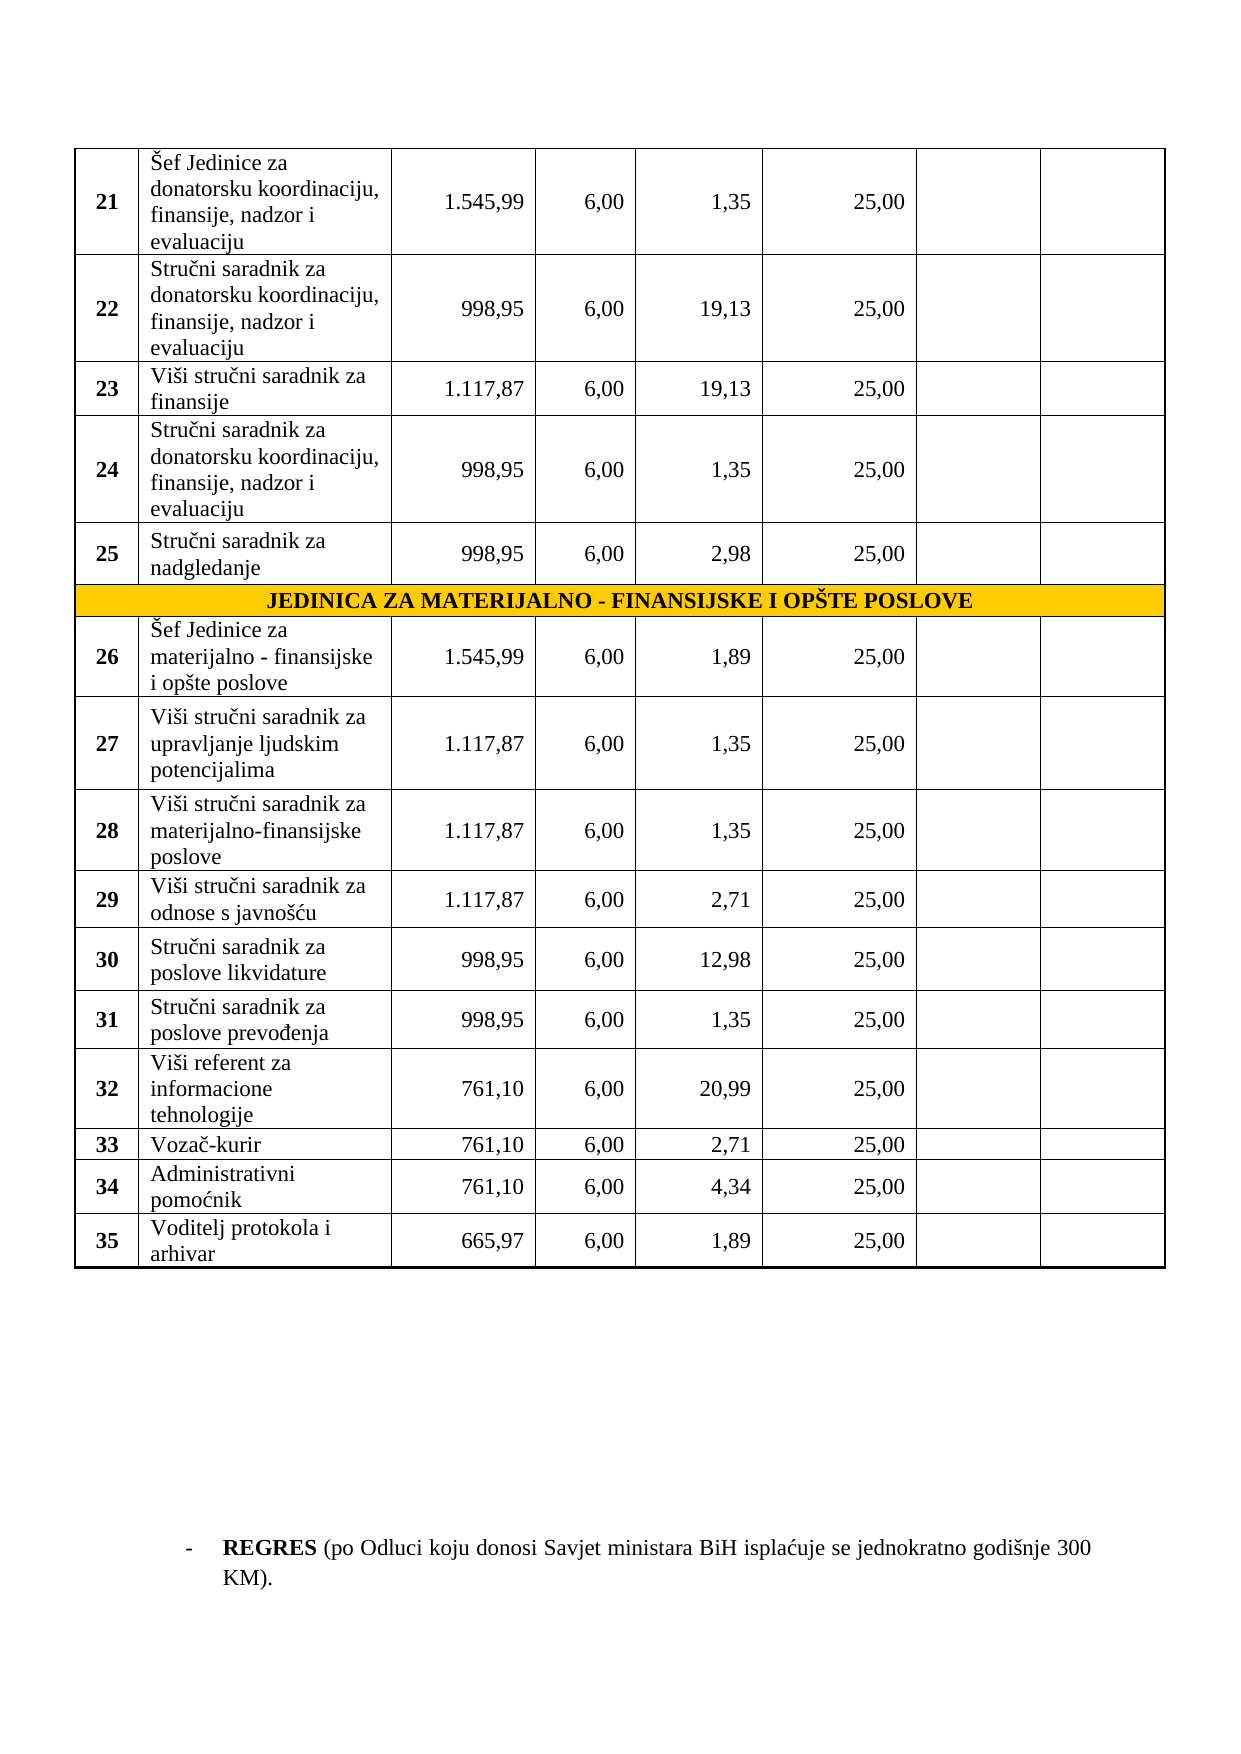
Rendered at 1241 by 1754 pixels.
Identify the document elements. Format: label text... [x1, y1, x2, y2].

table_cell Šef Jedinice za materijalno - finansijske i opšte poslove [139, 617, 391, 696]
table_cell 22 [76, 255, 138, 361]
table_cell 19,13 [636, 255, 762, 361]
table_cell 25,00 [763, 523, 916, 584]
table_cell 998,95 [392, 991, 535, 1048]
table_cell Viši stručni saradnik za finansije [139, 362, 391, 415]
table_cell 25 [76, 523, 138, 584]
table_cell 998,95 [392, 928, 535, 990]
table_cell 6,00 [536, 255, 635, 361]
table_cell 20,99 [636, 1049, 762, 1128]
table_cell 6,00 [536, 1214, 635, 1266]
table_cell [1041, 523, 1164, 584]
table_cell 25,00 [763, 1129, 916, 1159]
table_cell 4,34 [636, 1160, 762, 1213]
table_cell 25,00 [763, 1214, 916, 1266]
table_cell 25,00 [763, 255, 916, 361]
table_cell 25,00 [763, 416, 916, 522]
table_cell 30 [76, 928, 138, 990]
table_cell 28 [76, 790, 138, 869]
table_cell [917, 523, 1040, 584]
table_cell [1041, 991, 1164, 1048]
table_cell [1041, 617, 1164, 696]
table_cell 761,10 [392, 1049, 535, 1128]
table_cell 35 [76, 1214, 138, 1266]
table_cell 1.117,87 [392, 697, 535, 789]
table_cell 26 [76, 617, 138, 696]
table_cell Viši stručni saradnik za materijalno-finansijske poslove [139, 790, 391, 869]
table_cell 6,00 [536, 697, 635, 789]
table_cell 29 [76, 871, 138, 927]
table_cell [917, 362, 1040, 415]
table_cell [1041, 1049, 1164, 1128]
table_cell [1041, 790, 1164, 869]
table_cell 2,71 [636, 1129, 762, 1159]
table_cell 6,00 [536, 362, 635, 415]
table_cell 25,00 [763, 362, 916, 415]
table_cell [1041, 255, 1164, 361]
table_cell Viši referent za informacione tehnologije [139, 1049, 391, 1128]
table_cell [917, 697, 1040, 789]
table_cell [917, 871, 1040, 927]
table_cell [1041, 928, 1164, 990]
table_cell [917, 416, 1040, 522]
table_cell 6,00 [536, 1129, 635, 1159]
table_cell Administrativni pomoćnik [139, 1160, 391, 1213]
table_cell 25,00 [763, 790, 916, 869]
table_cell 12,98 [636, 928, 762, 990]
table_cell 665,97 [392, 1214, 535, 1266]
table_cell Stručni saradnik za donatorsku koordinaciju, finansije, nadzor i evaluaciju [139, 255, 391, 361]
table_cell 6,00 [536, 790, 635, 869]
table_cell Šef Jedinice za donatorsku koordinaciju, finansije, nadzor i evaluaciju [139, 149, 391, 254]
table_cell 6,00 [536, 1160, 635, 1213]
table_cell 1.545,99 [392, 617, 535, 696]
table_cell [917, 149, 1040, 254]
table_cell [1041, 697, 1164, 789]
table_cell [1041, 1160, 1164, 1213]
table_cell [917, 991, 1040, 1048]
table_cell 1,35 [636, 416, 762, 522]
table_cell Viši stručni saradnik za upravljanje ljudskim potencijalima [139, 697, 391, 789]
table_cell 1.117,87 [392, 871, 535, 927]
table_cell 1.545,99 [392, 149, 535, 254]
table_cell [917, 255, 1040, 361]
table_cell 1.117,87 [392, 790, 535, 869]
table_cell 25,00 [763, 149, 916, 254]
table_cell Vozač-kurir [139, 1129, 391, 1159]
table_cell Stručni saradnik za nadgledanje [139, 523, 391, 584]
table_cell 25,00 [763, 928, 916, 990]
table_cell [917, 1129, 1040, 1159]
table_cell 998,95 [392, 523, 535, 584]
table_cell 6,00 [536, 1049, 635, 1128]
table_cell 1,35 [636, 697, 762, 789]
table_cell 6,00 [536, 149, 635, 254]
table_cell 1.117,87 [392, 362, 535, 415]
table_cell [917, 1160, 1040, 1213]
list REGRES (po Odluci koju donosi Savjet ministara BiH isplaćuje se jednokratno godišnje 300 KM). [185, 1534, 1093, 1590]
table_cell 34 [76, 1160, 138, 1213]
table_cell 6,00 [536, 416, 635, 522]
table_cell [1041, 1214, 1164, 1266]
table_cell [1041, 1129, 1164, 1159]
table_cell [1041, 871, 1164, 927]
table_cell [917, 617, 1040, 696]
table_cell 23 [76, 362, 138, 415]
table_cell 32 [76, 1049, 138, 1128]
table_cell 25,00 [763, 1160, 916, 1213]
table_cell 25,00 [763, 991, 916, 1048]
table_cell 6,00 [536, 617, 635, 696]
table_cell 1,89 [636, 1214, 762, 1266]
table_cell 1,89 [636, 617, 762, 696]
table_cell [917, 1049, 1040, 1128]
table_cell 998,95 [392, 255, 535, 361]
table_cell Voditelj protokola i arhivar [139, 1214, 391, 1266]
table_cell 1,35 [636, 991, 762, 1048]
table_cell [917, 1214, 1040, 1266]
table_cell 2,71 [636, 871, 762, 927]
table_cell 19,13 [636, 362, 762, 415]
table_cell 25,00 [763, 697, 916, 789]
table_cell 25,00 [763, 617, 916, 696]
table_cell 1,35 [636, 149, 762, 254]
table_cell Stručni saradnik za poslove likvidature [139, 928, 391, 990]
table_cell 27 [76, 697, 138, 789]
table_cell 24 [76, 416, 138, 522]
table_cell 2,98 [636, 523, 762, 584]
table_cell Stručni saradnik za donatorsku koordinaciju, finansije, nadzor i evaluaciju [139, 416, 391, 522]
table_cell [917, 790, 1040, 869]
table_cell 761,10 [392, 1160, 535, 1213]
table_cell [1041, 149, 1164, 254]
table_cell 6,00 [536, 991, 635, 1048]
table_cell [917, 928, 1040, 990]
table_cell 21 [76, 149, 138, 254]
table_cell 6,00 [536, 523, 635, 584]
table_cell [1041, 416, 1164, 522]
table_cell 33 [76, 1129, 138, 1159]
table_cell 1,35 [636, 790, 762, 869]
table_cell 31 [76, 991, 138, 1048]
table_cell Viši stručni saradnik za odnose s javnošću [139, 871, 391, 927]
table_cell 6,00 [536, 871, 635, 927]
table_cell 998,95 [392, 416, 535, 522]
table_cell JEDINICA ZA MATERIJALNO - FINANSIJSKE I OPŠTE POSLOVE [76, 585, 1164, 616]
table_cell [1041, 362, 1164, 415]
table_cell 25,00 [763, 871, 916, 927]
table_cell Stručni saradnik za poslove prevođenja [139, 991, 391, 1048]
table_cell 6,00 [536, 928, 635, 990]
table_cell 761,10 [392, 1129, 535, 1159]
table_cell 25,00 [763, 1049, 916, 1128]
